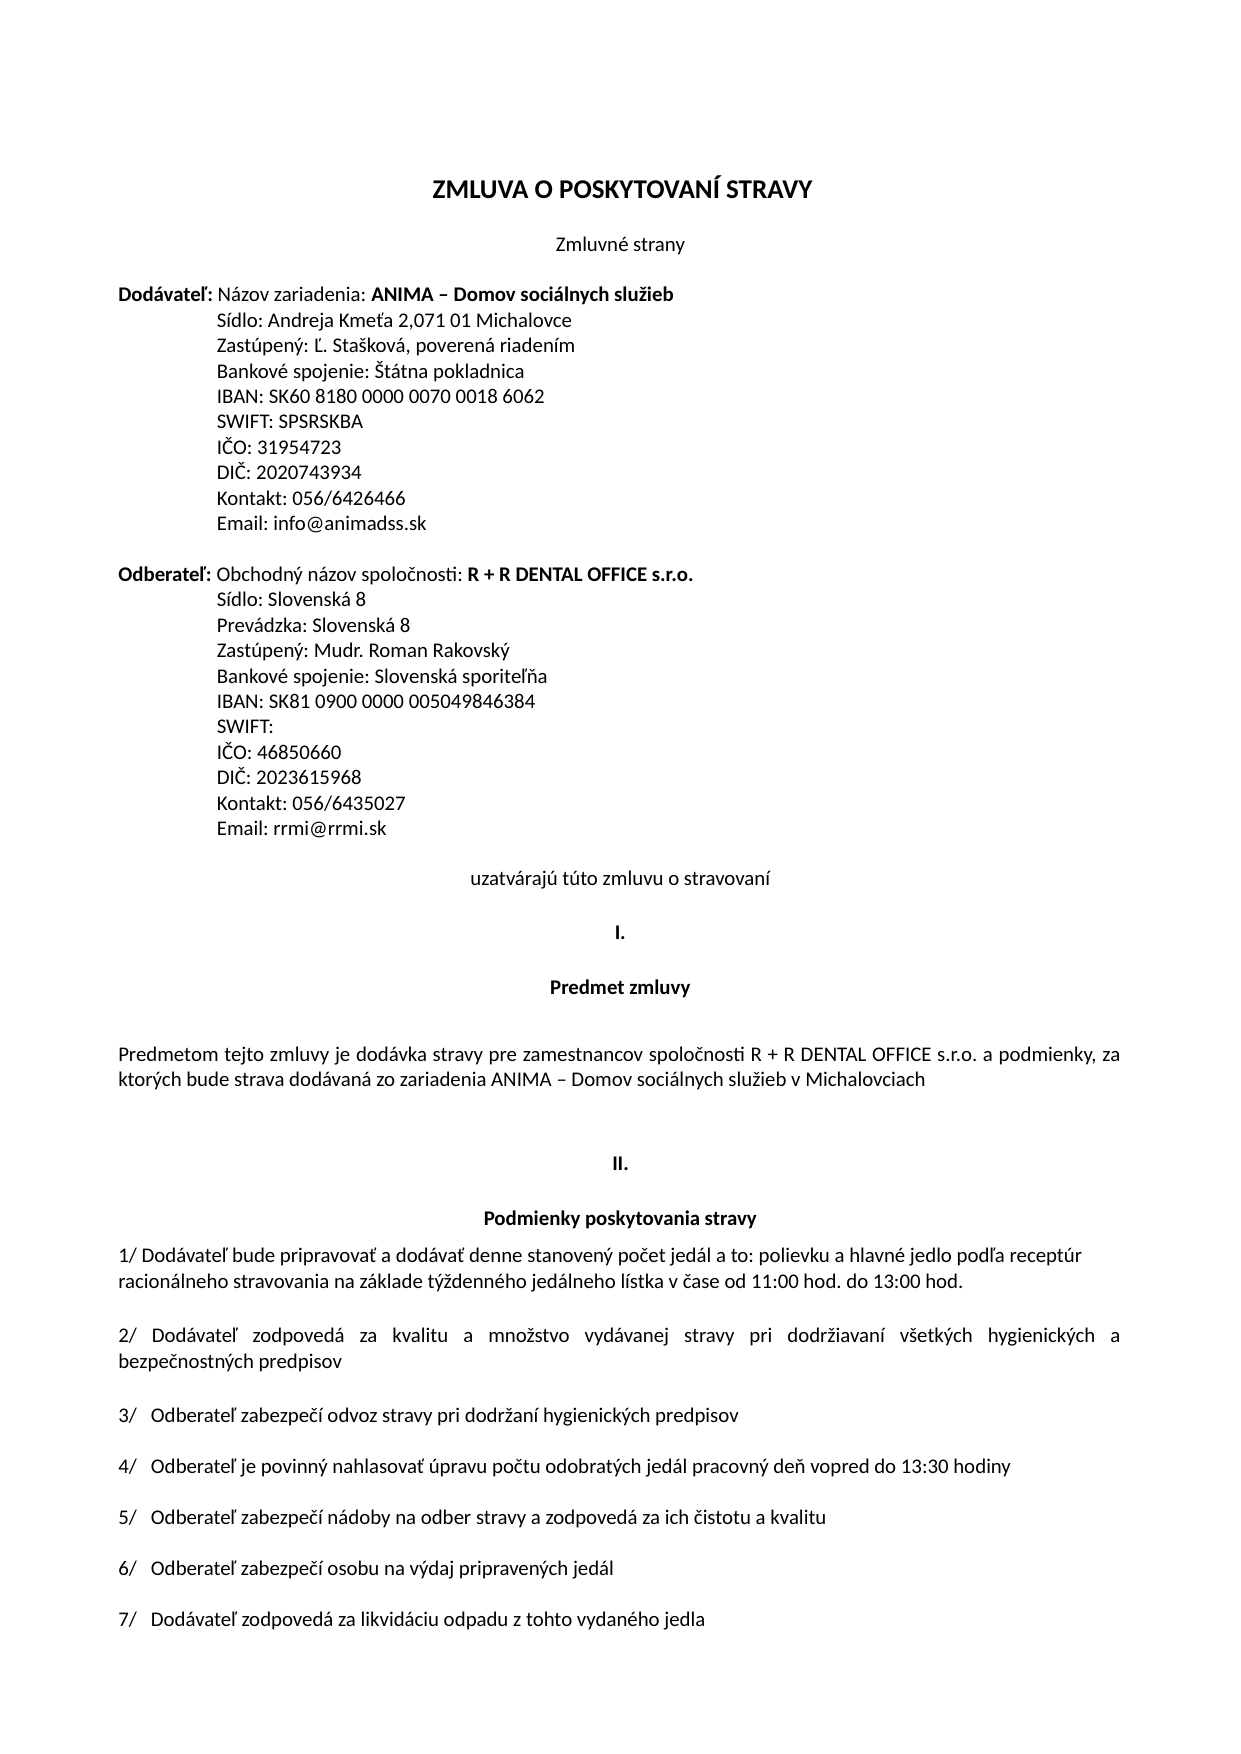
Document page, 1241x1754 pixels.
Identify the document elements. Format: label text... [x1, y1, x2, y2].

text 1/ Dodávateľ bude pripravovať a dodávať denne stanovený počet jedál a to: polievku a hlavné jedlo podľa receptúr racionálneho stravovania na základe týždenného jedálneho lístka v čase od 11:00 hod. do 13:00 hod. [118, 1243, 1122, 1293]
text Predmetom tejto zmluvy je dodávka stravy pre zamestnancov spoločnosti R + R DENTAL OFFICE s.r.o. a podmienky, za ktorých bude strava dodávaná zo zariadenia ANIMA – Domov sociálnych služieb v Michalovciach [118, 1041, 1122, 1092]
text 2/ Dodávateľ zodpovedá za kvalitu a množstvo vydávanej stravy pri dodržiavaní všetkých hygienických a bezpečnostných predpisov [118, 1323, 1122, 1373]
text 5/ Odberateľ zabezpečí nádoby na odber stravy a zodpovedá za ich čistotu a kvalitu [118, 1504, 1122, 1530]
text IBAN: SK60 8180 0000 0070 0018 6062 [118, 383, 1122, 409]
text 4/ Odberateľ je povinný nahlasovať úpravu počtu odobratých jedál pracovný deň vopred do 13:30 hodiny [118, 1453, 1122, 1479]
text 7/ Dodávateľ zodpovedá za likvidáciu odpadu z tohto vydaného jedla [118, 1606, 1122, 1631]
text IČO: 46850660 [118, 739, 1122, 764]
text 6/ Odberateľ zabezpečí osobu na výdaj pripravených jedál [118, 1555, 1122, 1581]
text Bankové spojenie: Slovenská sporiteľňa [118, 663, 1122, 688]
text Predmet zmluvy [118, 974, 1122, 999]
text Kontakt: 056/6426466 [118, 485, 1122, 510]
text uzatvárajú túto zmluvu o stravovaní [118, 865, 1122, 890]
text Dodávateľ: Názov zariadenia: ANIMA – Domov sociálnych služieb [118, 282, 1122, 307]
text 3/ Odberateľ zabezpečí odvoz stravy pri dodržaní hygienických predpisov [118, 1403, 1122, 1428]
subtitle I. [118, 919, 1122, 945]
text Sídlo: Slovenská 8 [118, 587, 1122, 612]
text IČO: 31954723 [118, 434, 1122, 459]
text Email: info@animadss.sk [118, 510, 1122, 536]
text Podmienky poskytovania stravy [118, 1205, 1122, 1230]
text DIČ: 2020743934 [118, 459, 1122, 485]
text Email: rrmi@rrmi.sk [118, 815, 1122, 841]
text Odberateľ: Obchodný názov spoločnosti: R + R DENTAL OFFICE s.r.o. [118, 561, 1122, 587]
text Sídlo: Andreja Kmeťa 2,071 01 Michalovce [118, 307, 1122, 332]
text IBAN: SK81 0900 0000 005049846384 [118, 688, 1122, 714]
text SWIFT: SPSRSKBA [118, 409, 1122, 434]
text Zmluvné strany [118, 231, 1122, 256]
text Zastúpený: Mudr. Roman Rakovský [118, 637, 1122, 663]
text Bankové spojenie: Štátna pokladnica [118, 358, 1122, 383]
text Zastúpený: Ľ. Stašková, poverená riadením [118, 332, 1122, 358]
text Prevádzka: Slovenská 8 [118, 612, 1122, 637]
text II. [118, 1150, 1122, 1176]
text Kontakt: 056/6435027 [118, 790, 1122, 815]
text SWIFT: [118, 714, 1122, 739]
text ZMLUVA O POSKYTOVANÍ STRAVY [118, 172, 1122, 205]
text DIČ: 2023615968 [118, 764, 1122, 790]
